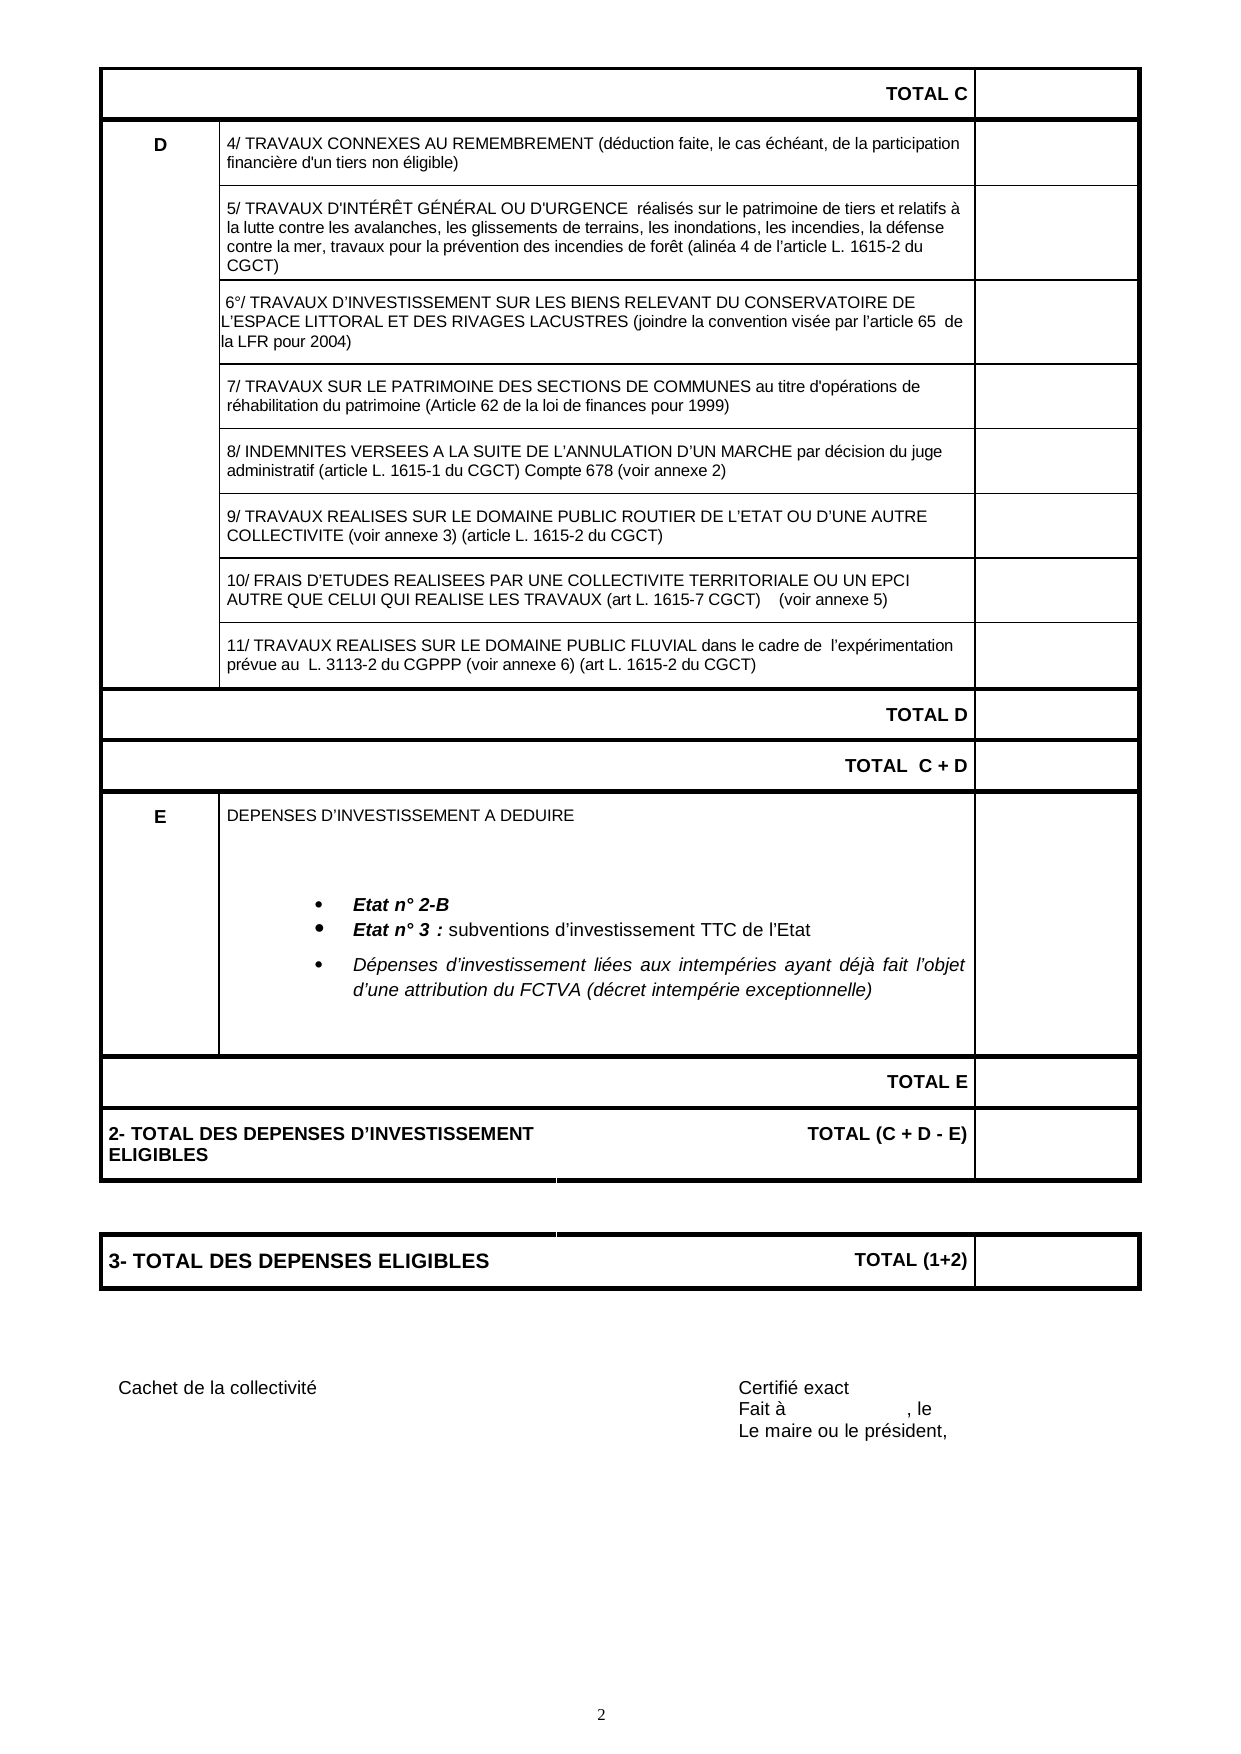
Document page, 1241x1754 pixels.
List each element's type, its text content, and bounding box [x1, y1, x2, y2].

table_cell 2- TOTAL DES DEPENSES D’INVESTISSEMENT ELIGIBLES [103, 1110, 557, 1178]
table_cell [976, 691, 1137, 738]
table_cell [976, 559, 1137, 622]
table_cell 4/ TRAVAUX CONNEXES AU REMEMBREMENT (déduction faite, le cas échéant, de la participation financière d'un tiers non éligible) [220, 122, 974, 185]
table_cell [103, 1059, 219, 1106]
table_cell 8/ INDEMNITES VERSEES A LA SUITE DE L’ANNULATION D’UN MARCHE par décision du juge administratif (article L. 1615-1 du CGCT) Compte 678 (voir annexe 2) [220, 429, 974, 492]
table_cell [976, 1110, 1137, 1178]
table_cell [976, 827, 1137, 954]
table_cell [103, 557, 219, 622]
table_cell [976, 281, 1137, 363]
table_cell [975, 1183, 1139, 1232]
text Cachet de la collectivité Certifié exact [118, 1377, 1122, 1398]
table_cell 3- TOTAL DES DEPENSES ELIGIBLES [103, 1237, 556, 1286]
table_cell [976, 70, 1137, 117]
table_cell [976, 954, 1137, 1054]
table_cell [976, 494, 1137, 557]
table_cell 11/ TRAVAUX REALISES SUR LE DOMAINE PUBLIC FLUVIAL dans le cadre de l’expérimentation prévue au L. 3113-2 du CGPPP (voir annexe 6) (art L. 1615-2 du CGCT) [220, 623, 974, 686]
table_cell TOTAL E [219, 1059, 974, 1106]
table_cell [103, 742, 471, 789]
table_cell [976, 742, 1137, 789]
table_cell [557, 1183, 975, 1232]
table_cell DEPENSES D’INVESTISSEMENT A DEDUIRE Etat n° 2-B Etat n° 3 : subventions d’investissement TTC de l’Etat [220, 794, 974, 954]
table_cell 7/ TRAVAUX SUR LE PATRIMOINE DES SECTIONS DE COMMUNES au titre d'opérations de réhabilitation du patrimoine (Article 62 de la loi de finances pour 1999) [220, 365, 974, 428]
table_cell [976, 794, 1137, 827]
table_cell 9/ TRAVAUX REALISES SUR LE DOMAINE PUBLIC ROUTIER DE L’ETAT OU D’UNE AUTRE COLLECTIVITE (voir annexe 3) (article L. 1615-2 du CGCT) [220, 494, 974, 557]
table_cell Dépenses d’investissement liées aux intempéries ayant déjà fait l’objet d’une attribution du FCTVA (décret intempérie exceptionnelle) [220, 954, 974, 1054]
table_cell TOTAL (1+2) [557, 1237, 974, 1286]
table_cell [976, 122, 1137, 185]
table_cell [103, 493, 219, 557]
table_cell [976, 1237, 1137, 1286]
table_cell [976, 623, 1137, 686]
table_cell [976, 365, 1137, 428]
table_cell [101, 1183, 556, 1232]
text Fait à , le Le maire ou le président, [738, 1398, 1122, 1441]
table_cell 5/ TRAVAUX D'INTÉRÊT GÉNÉRAL OU D'URGENCE réalisés sur le patrimoine de tiers et relatifs à la lutte contre les avalanches, les glissements de terrains, les inondations, les incendies, la défense contre la mer, travaux pour la prévention des incendies de forêt (alinéa 4 de l’article L. 1615-2 du CGCT) [220, 186, 974, 279]
table_cell [103, 185, 219, 279]
table_cell [976, 429, 1137, 492]
table_cell E [103, 794, 218, 1054]
table_cell [103, 279, 219, 363]
table_cell [103, 70, 219, 117]
table_cell [976, 186, 1137, 279]
table_cell TOTAL (C + D - E) [557, 1110, 974, 1178]
table_cell TOTAL D [471, 691, 974, 738]
table_cell TOTAL C [219, 70, 974, 117]
table_cell [103, 622, 219, 686]
table_cell [976, 1059, 1137, 1106]
table_cell D [103, 122, 219, 185]
table_cell [103, 428, 219, 492]
table_cell 6°/ TRAVAUX D’INVESTISSEMENT SUR LES BIENS RELEVANT DU CONSERVATOIRE DE L’ESPACE LITTORAL ET DES RIVAGES LACUSTRES (joindre la convention visée par l’article 65 de la LFR pour 2004) [220, 281, 974, 363]
table_cell [103, 363, 219, 428]
table_cell 10/ FRAIS D’ETUDES REALISEES PAR UNE COLLECTIVITE TERRITORIALE OU UN EPCI AUTRE QUE CELUI QUI REALISE LES TRAVAUX (art L. 1615-7 CGCT) (voir annexe 5) [220, 559, 974, 622]
table_cell TOTAL C + D [471, 742, 974, 789]
table_cell [103, 691, 471, 738]
